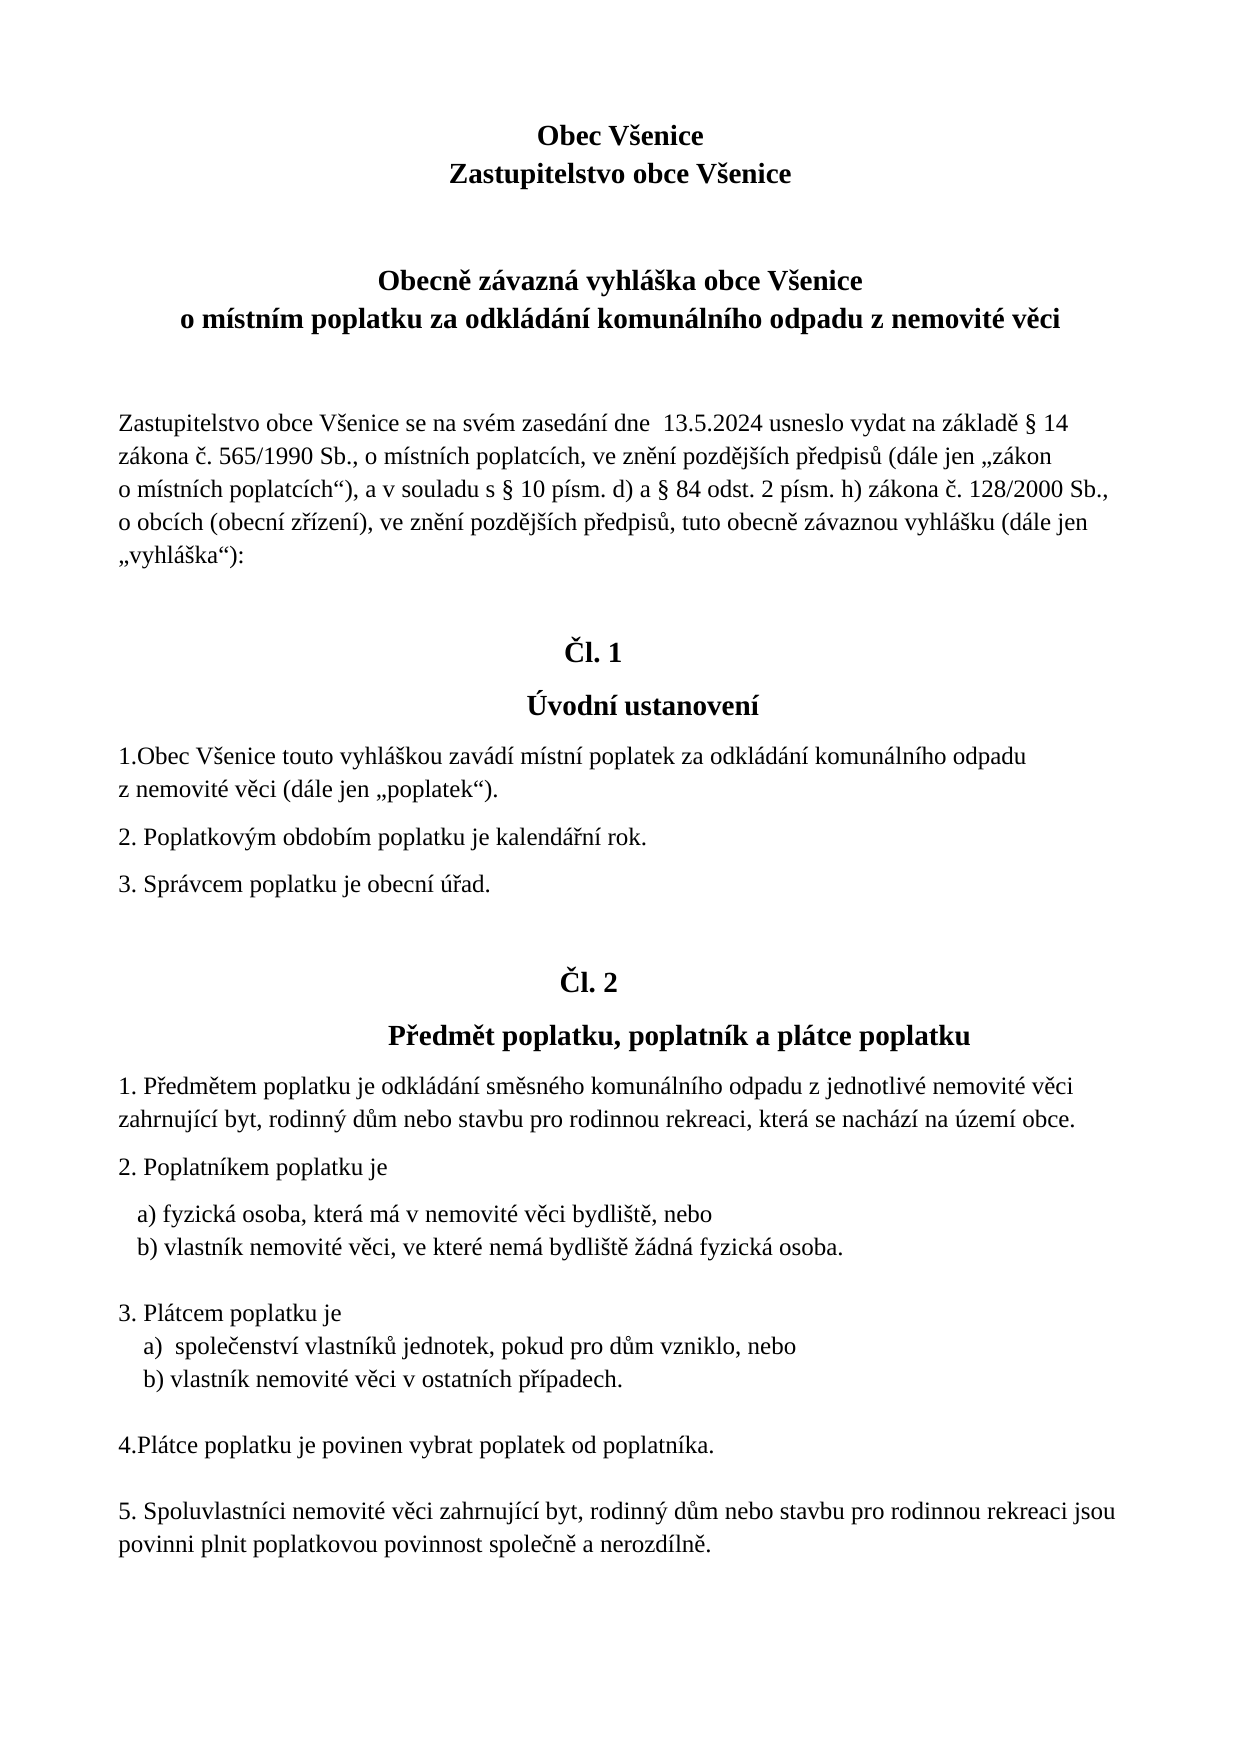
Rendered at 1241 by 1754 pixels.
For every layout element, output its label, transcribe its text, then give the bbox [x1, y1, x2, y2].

list 3. Plátcem poplatku je [118, 1298, 1122, 1327]
text 1.Obec Všenice touto vyhláškou zavádí místní poplatek za odkládání komunálního odpadu z nemovité věci (dále jen „poplatek“). [118, 741, 1122, 803]
list a) společenství vlastníků jednotek, pokud pro dům vzniklo, nebo [118, 1331, 1122, 1360]
text Úvodní ustanovení [118, 688, 1122, 722]
text 1. Předmětem poplatku je odkládání směsného komunálního odpadu z jednotlivé nemovité věci zahrnující byt, rodinný dům nebo stavbu pro rodinnou rekreaci, která se nachází na území obce. [118, 1071, 1122, 1133]
text 2. Poplatkovým obdobím poplatku je kalendářní rok. [118, 822, 1122, 851]
list a) fyzická osoba, která má v nemovité věci bydliště, nebo [118, 1199, 1122, 1228]
list 3. Správcem poplatku je obecní úřad. [118, 869, 1122, 898]
text Obecně závazná vyhláška obce Všenice o místním poplatku za odkládání komunálního odpadu z nemovité věci [118, 263, 1122, 335]
text 2. Poplatníkem poplatku je [118, 1152, 1122, 1180]
list 5. Spoluvlastníci nemovité věci zahrnující byt, rodinný dům nebo stavbu pro rodinnou rekreaci jsou povinni plnit poplatkovou povinnost společně a nerozdílně. [118, 1496, 1122, 1558]
list b) vlastník nemovité věci, ve které nemá bydliště žádná fyzická osoba. [118, 1232, 1122, 1261]
text Čl. 1 [118, 635, 1122, 668]
list Čl. 2 [118, 965, 1122, 998]
list 4.Plátce poplatku je povinen vybrat poplatek od poplatníka. [118, 1430, 1122, 1459]
text Zastupitelstvo obce Všenice se na svém zasedání dne 13.5.2024 usneslo vydat na základě § 14 zákona č. 565/1990 Sb., o místních poplatcích, ve znění pozdějších předpisů (dále jen „zákon o místních poplatcích“), a v souladu s § 10 písm. d) a § 84 odst. 2 písm. h) zákona č. 128/2000 Sb., o obcích (obecní zřízení), ve znění pozdějších předpisů, tuto obecně závaznou vyhlášku (dále jen „vyhláška“): [118, 408, 1122, 568]
list Předmět poplatku, poplatník a plátce poplatku [118, 1018, 1122, 1051]
list b) vlastník nemovité věci v ostatních případech. [118, 1364, 1122, 1393]
text Obec Všenice Zastupitelstvo obce Všenice [118, 118, 1122, 190]
